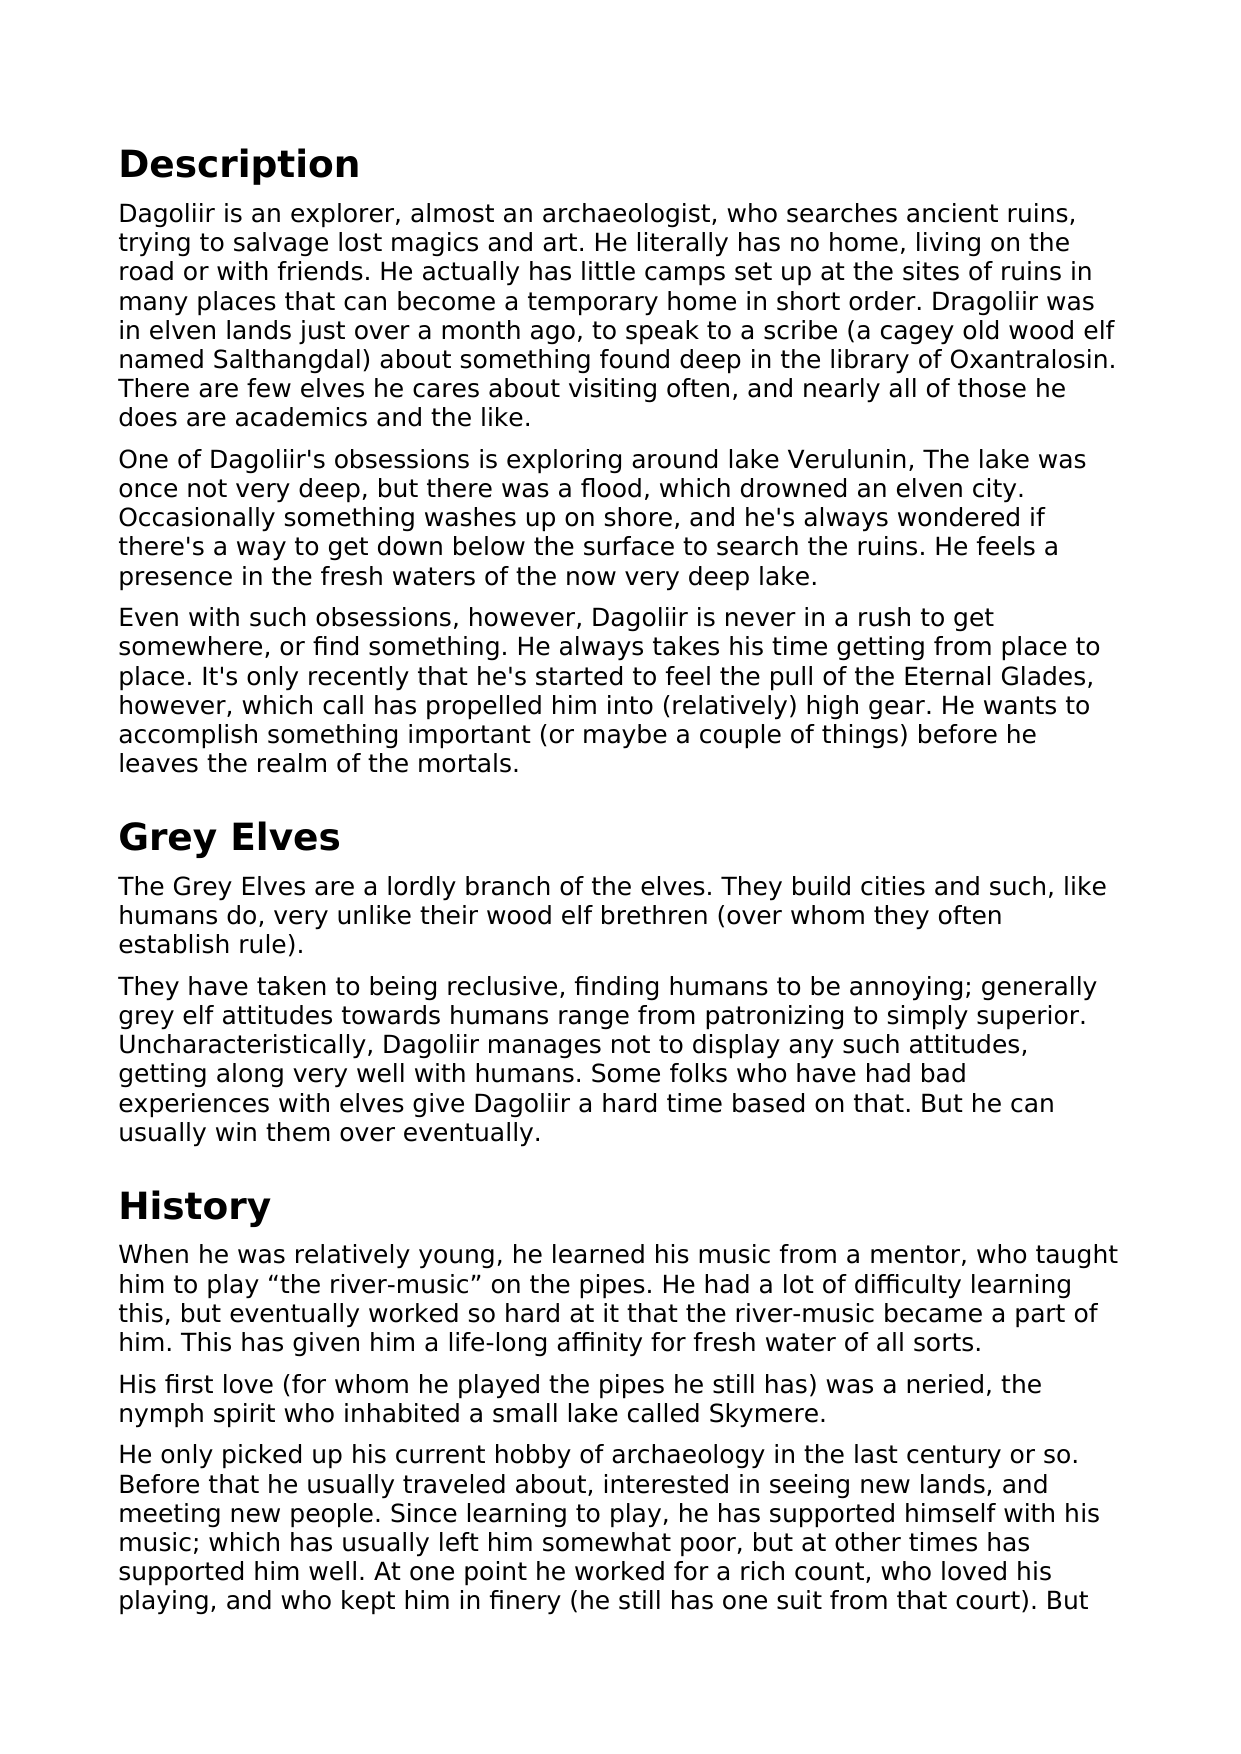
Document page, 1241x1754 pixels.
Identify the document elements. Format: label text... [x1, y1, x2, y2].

subtitle Description [118, 143, 1122, 187]
text The Grey Elves are a lordly branch of the elves. They build cities and such, like humans do, very unlike their wood elf brethren (over whom they often establish rule). [118, 872, 1122, 959]
subtitle History [118, 1184, 1122, 1228]
text Even with such obsessions, however, Dagoliir is never in a rush to get somewhere, or find something. He always takes his time getting from place to place. It's only recently that he's started to feel the pull of the Eternal Glades, however, which call has propelled him into (relatively) high gear. He wants to accomplish something important (or maybe a couple of things) before he leaves the realm of the mortals. [118, 603, 1122, 778]
text When he was relatively young, he learned his music from a mentor, who taught him to play “the river-music” on the pipes. He had a lot of difficulty learning this, but eventually worked so hard at it that the river-music became a part of him. This has given him a life-long affinity for fresh water of all sorts. [118, 1241, 1122, 1357]
text They have taken to being reclusive, finding humans to be annoying; generally grey elf attitudes towards humans range from patronizing to simply superior. Uncharacteristically, Dagoliir manages not to display any such attitudes, getting along very well with humans. Some folks who have had bad experiences with elves give Dagoliir a hard time based on that. But he can usually win them over eventually. [118, 972, 1122, 1147]
text He only picked up his current hobby of archaeology in the last century or so. Before that he usually traveled about, interested in seeing new lands, and meeting new people. Since learning to play, he has supported himself with his music; which has usually left him somewhat poor, but at other times has supported him well. At one point he worked for a rich count, who loved his playing, and who kept him in finery (he still has one suit from that court). But [118, 1441, 1122, 1616]
subtitle Grey Elves [118, 816, 1122, 859]
text His first love (for whom he played the pipes he still has) was a neried, the nymph spirit who inhabited a small lake called Skymere. [118, 1370, 1122, 1428]
text One of Dagoliir's obsessions is exploring around lake Verulunin, The lake was once not very deep, but there was a flood, which drowned an elven city. Occasionally something washes up on shore, and he's always wondered if there's a way to get down below the surface to search the ruins. He feels a presence in the fresh waters of the now very deep lake. [118, 445, 1122, 591]
text Dagoliir is an explorer, almost an archaeologist, who searches ancient ruins, trying to salvage lost magics and art. He literally has no home, living on the road or with friends. He actually has little camps set up at the sites of ruins in many places that can become a temporary home in short order. Dragoliir was in elven lands just over a month ago, to speak to a scribe (a cagey old wood elf named Salthangdal) about something found deep in the library of Oxantralosin. There are few elves he cares about visiting often, and nearly all of those he does are academics and the like. [118, 199, 1122, 433]
